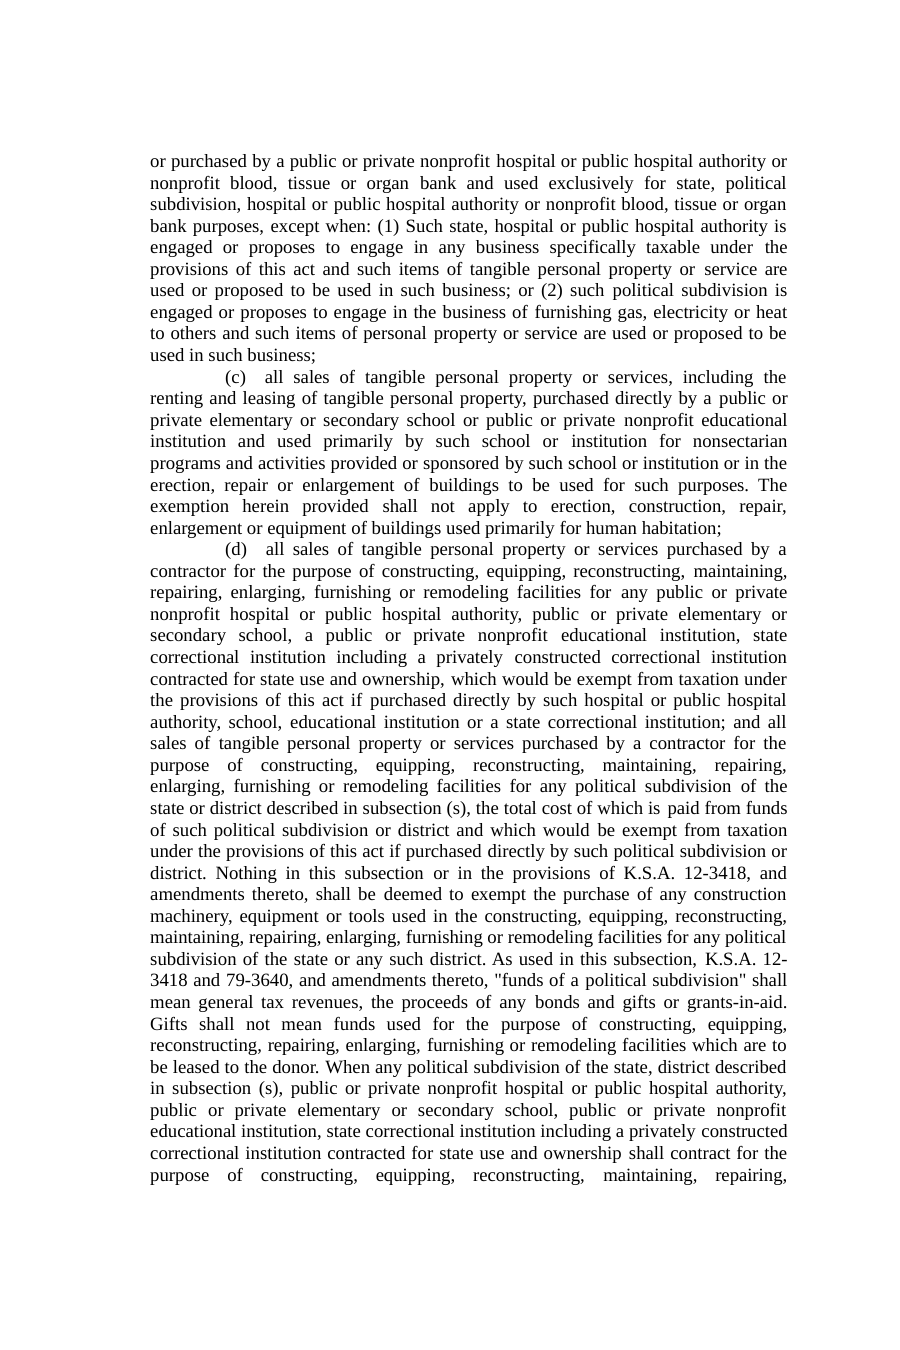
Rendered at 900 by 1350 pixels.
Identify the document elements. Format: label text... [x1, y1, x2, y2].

text (d) all sales of tangible personal property or services purchased by a contractor for the purpose of constructing, equipping, reconstructing, maintaining, repairing, enlarging, furnishing or remodeling facilities for any public or private nonprofit hospital or public hospital authority, public or private elementary or secondary school, a public or private nonprofit educational institution, state correctional institution including a privately constructed correctional institution contracted for state use and ownership, which would be exempt from taxation under the provisions of this act if purchased directly by such hospital or public hospital authority, school, educational institution or a state correctional institution; and all sales of tangible personal property or services purchased by a contractor for the purpose of constructing, equipping, reconstructing, maintaining, repairing, enlarging, furnishing or remodeling facilities for any political subdivision of the state or district described in subsection (s), the total cost of which is paid from funds of such political subdivision or district and which would be exempt from taxation under the provisions of this act if purchased directly by such political subdivision or district. Nothing in this subsection or in the provisions of K.S.A. 12-3418, and amendments thereto, shall be deemed to exempt the purchase of any construction machinery, equipment or tools used in the constructing, equipping, reconstructing, maintaining, repairing, enlarging, furnishing or remodeling facilities for any political subdivision of the state or any such district. As used in this subsection, K.S.A. 12-3418 and 79-3640, and amendments thereto, "funds of a political subdivision" shall mean general tax revenues, the proceeds of any bonds and gifts or grants-in-aid. Gifts shall not mean funds used for the purpose of constructing, equipping, reconstructing, repairing, enlarging, furnishing or remodeling facilities which are to be leased to the donor. When any political subdivision of the state, district described in subsection (s), public or private nonprofit hospital or public hospital authority, public or private elementary or secondary school, public or private nonprofit educational institution, state correctional institution including a privately constructed correctional institution contracted for state use and ownership shall contract for the purpose of constructing, equipping, reconstructing, maintaining, repairing, [150, 538, 787, 1185]
text (c) all sales of tangible personal property or services, including the renting and leasing of tangible personal property, purchased directly by a public or private elementary or secondary school or public or private nonprofit educational institution and used primarily by such school or institution for nonsectarian programs and activities provided or sponsored by such school or institution or in the erection, repair or enlargement of buildings to be used for such purposes. The exemption herein provided shall not apply to erection, construction, repair, enlargement or equipment of buildings used primarily for human habitation; [150, 366, 787, 538]
text or purchased by a public or private nonprofit hospital or public hospital authority or nonprofit blood, tissue or organ bank and used exclusively for state, political subdivision, hospital or public hospital authority or nonprofit blood, tissue or organ bank purposes, except when: (1) Such state, hospital or public hospital authority is engaged or proposes to engage in any business specifically taxable under the provisions of this act and such items of tangible personal property or service are used or proposed to be used in such business; or (2) such political subdivision is engaged or proposes to engage in the business of furnishing gas, electricity or heat to others and such items of personal property or service are used or proposed to be used in such business; [150, 150, 787, 366]
